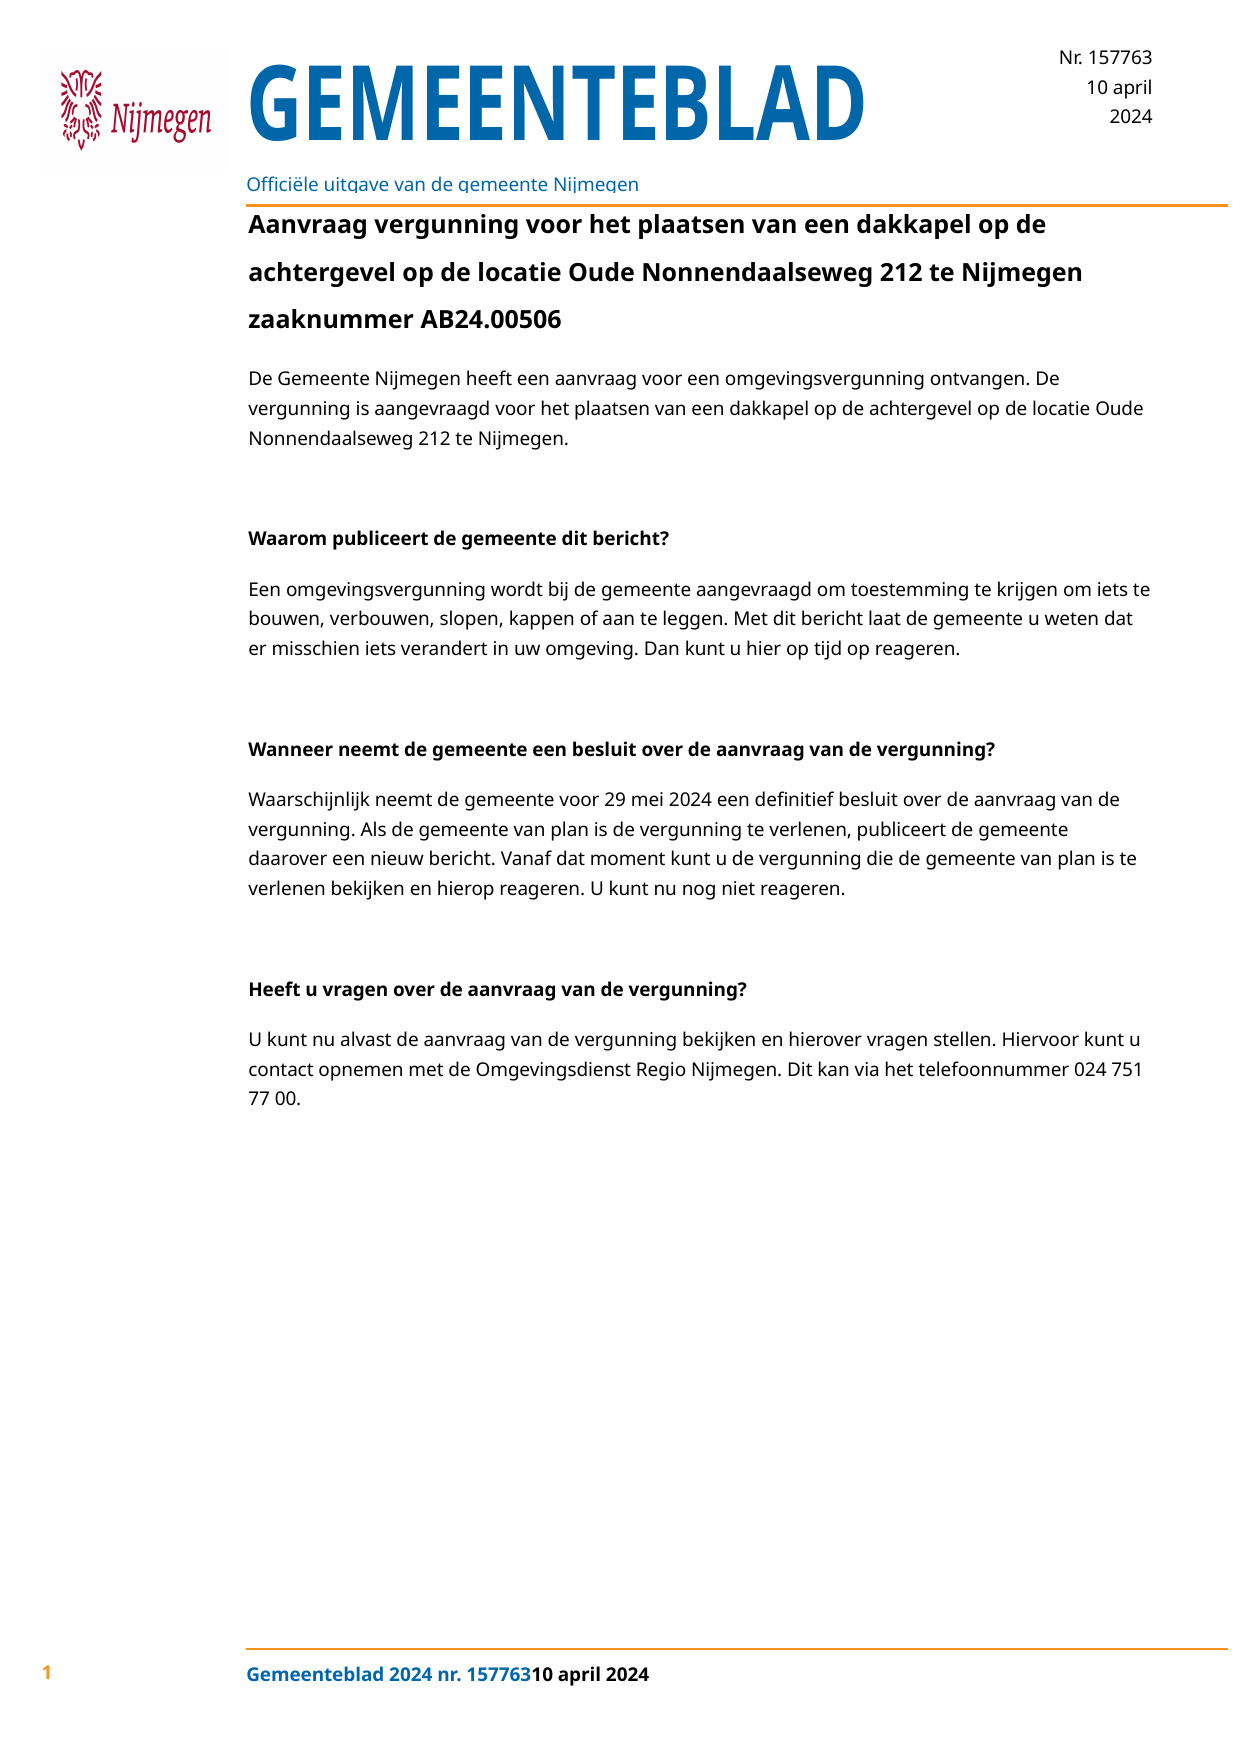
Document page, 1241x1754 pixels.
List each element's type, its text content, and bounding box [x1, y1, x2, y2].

text Heeft u vragen over de aanvraag van de vergunning? [248, 976, 1152, 1002]
text Wanneer neemt de gemeente een besluit over de aanvraag van de vergunning? [248, 736, 1152, 762]
text Waarschijnlijk neemt de gemeente voor 29 mei 2024 een definitief besluit over de aanvraag van de vergunning. Als de gemeente van plan is de vergunning te verlenen, publiceert de gemeente daarover een nieuw bericht. Vanaf dat moment kunt u de vergunning die de gemeente van plan is te verlenen bekijken en hierop reageren. U kunt nu nog niet reageren. [248, 786, 1152, 901]
picture [41, 47, 231, 172]
text Aanvraag vergunning voor het plaatsen van een dakkapel op de achtergevel op de locatie Oude Nonnendaalseweg 212 te Nijmegen zaaknummer AB24.00506 [248, 207, 1152, 336]
text U kunt nu alvast de aanvraag van de vergunning bekijken en hierover vragen stellen. Hiervoor kunt u contact opnemen met de Omgevingsdienst Regio Nijmegen. Dit kan via het telefoonnummer 024 751 77 00. [248, 1026, 1152, 1111]
text Waarom publiceert de gemeente dit bericht? [248, 526, 1152, 551]
text Een omgevingsvergunning wordt bij de gemeente aangevraagd om toestemming te krijgen om iets te bouwen, verbouwen, slopen, kappen of aan te leggen. Met dit bericht laat de gemeente u weten dat er misschien iets verandert in uw omgeving. Dan kunt u hier op tijd op reageren. [248, 576, 1152, 661]
text De Gemeente Nijmegen heeft een aanvraag voor een omgevingsvergunning ontvangen. De vergunning is aangevraagd voor het plaatsen van een dakkapel op de achtergevel op de locatie Oude Nonnendaalseweg 212 te Nijmegen. [248, 366, 1152, 450]
